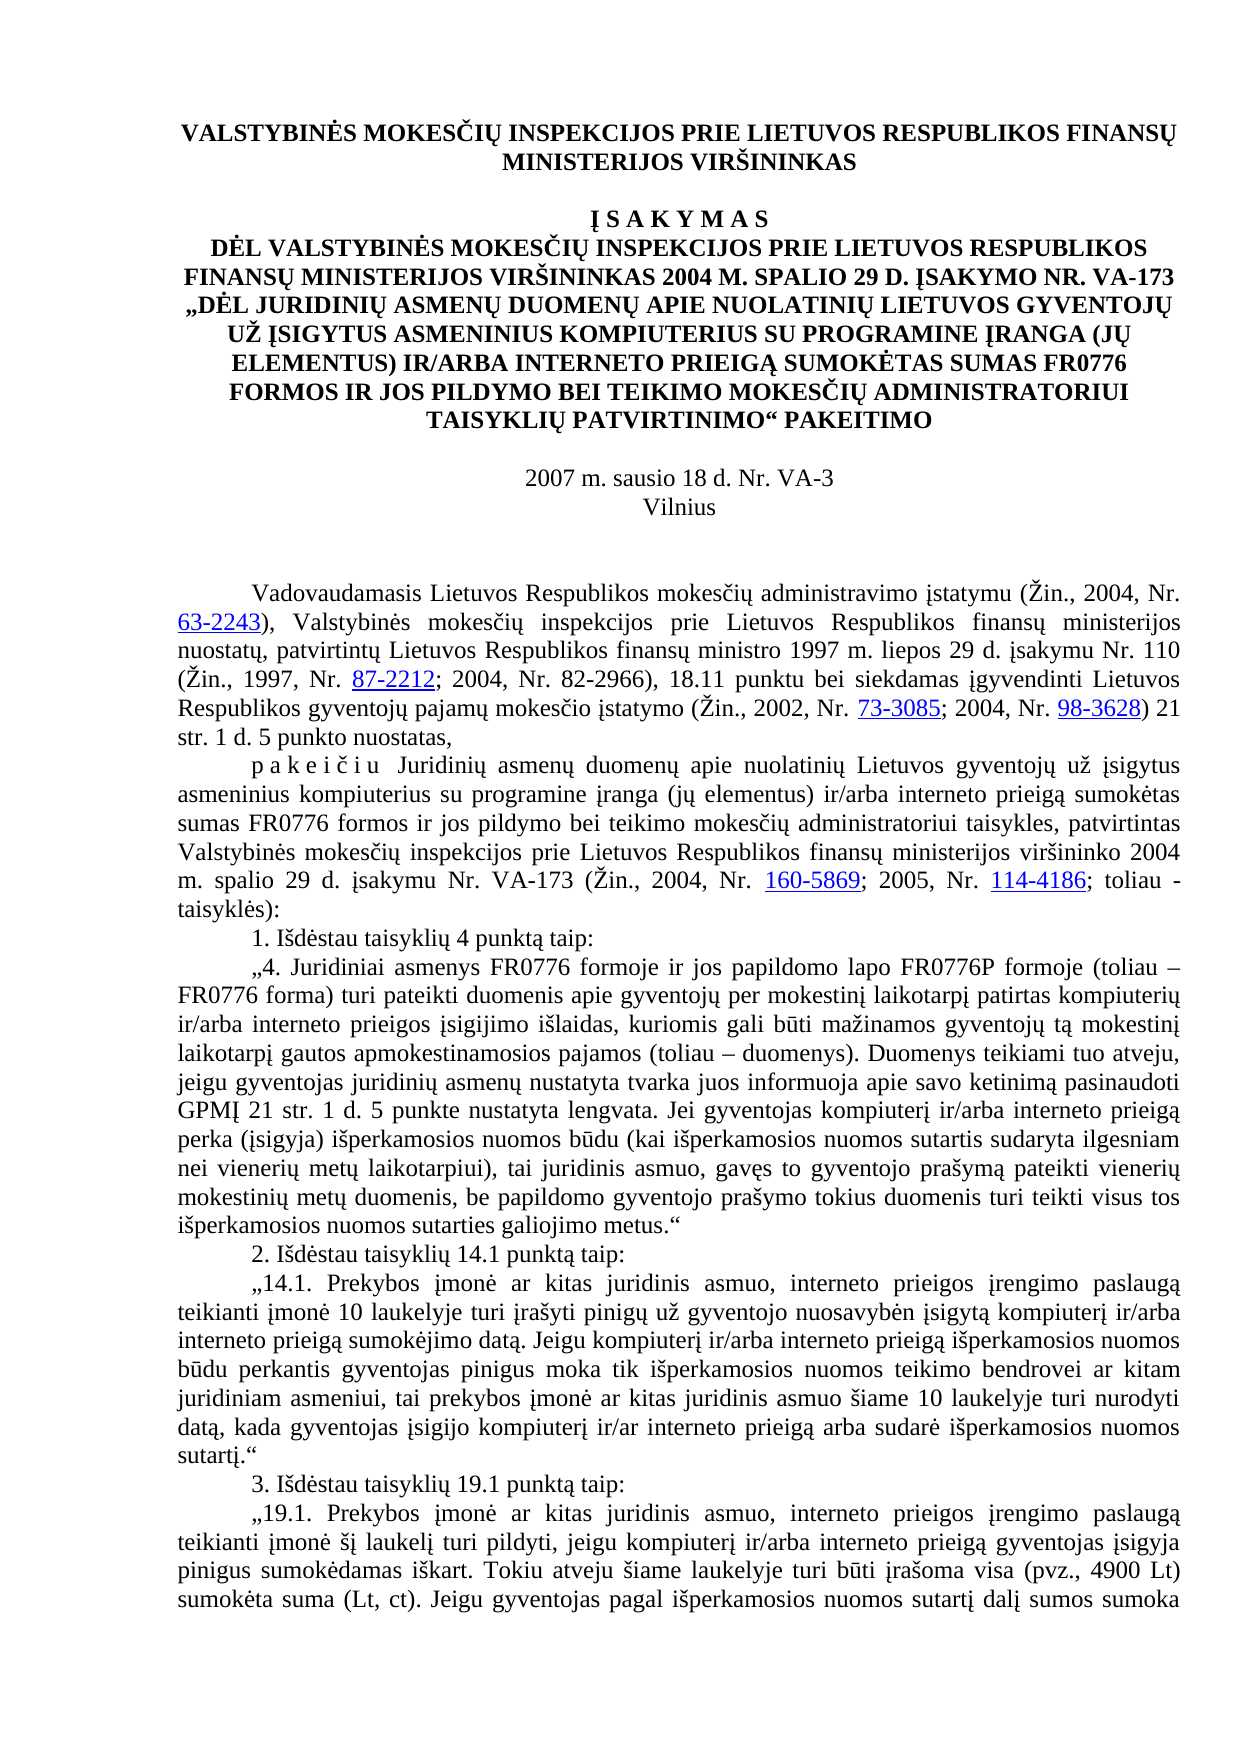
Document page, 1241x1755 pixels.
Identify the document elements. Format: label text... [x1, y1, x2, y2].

text 1. Išdėstau taisyklių 4 punktą taip: [177, 923, 1181, 952]
text 2. Išdėstau taisyklių 14.1 punktą taip: [177, 1239, 1181, 1268]
text 2007 m. sausio 18 d. Nr. VA-3 [177, 463, 1181, 492]
text „19.1. Prekybos įmonė ar kitas juridinis asmuo, interneto prieigos įrengimo paslaugą teikianti įmonė šį laukelį turi pildyti, jeigu kompiuterį ir/arba interneto prieigą gyventojas įsigyja pinigus sumokėdamas iškart. Tokiu atveju šiame laukelyje turi būti įrašoma visa (pvz., 4900 Lt) sumokėta suma (Lt, ct). Jeigu gyventojas pagal išperkamosios nuomos sutartį dalį sumos sumoka [177, 1498, 1181, 1613]
text Vilnius [177, 492, 1181, 521]
text 3. Išdėstau taisyklių 19.1 punktą taip: [177, 1469, 1181, 1498]
text „14.1. Prekybos įmonė ar kitas juridinis asmuo, interneto prieigos įrengimo paslaugą teikianti įmonė 10 laukelyje turi įrašyti pinigų už gyventojo nuosavybėn įsigytą kompiuterį ir/arba interneto prieigą sumokėjimo datą. Jeigu kompiuterį ir/arba interneto prieigą išperkamosios nuomos būdu perkantis gyventojas pinigus moka tik išperkamosios nuomos teikimo bendrovei ar kitam juridiniam asmeniui, tai prekybos įmonė ar kitas juridinis asmuo šiame 10 laukelyje turi nurodyti datą, kada gyventojas įsigijo kompiuterį ir/ar interneto prieigą arba sudarė išperkamosios nuomos sutartį.“ [177, 1268, 1181, 1469]
text DĖL VALSTYBINĖS MOKESČIŲ INSPEKCIJOS PRIE LIETUVOS RESPUBLIKOS FINANSŲ MINISTERIJOS VIRŠININKAS 2004 M. SPALIO 29 D. ĮSAKYMO NR. VA-173 „DĖL JURIDINIŲ ASMENŲ DUOMENŲ APIE NUOLATINIŲ LIETUVOS GYVENTOJŲ UŽ ĮSIGYTUS ASMENINIUS KOMPIUTERIUS SU PROGRAMINE ĮRANGA (JŲ ELEMENTUS) IR/ARBA INTERNETO PRIEIGĄ SUMOKĖTAS SUMAS FR0776 FORMOS IR JOS PILDYMO BEI TEIKIMO MOKESČIŲ ADMINISTRATORIUI TAISYKLIŲ PATVIRTINIMO“ PAKEITIMO [177, 233, 1181, 434]
text Į S A K Y M A S [177, 204, 1181, 233]
text Vadovaudamasis Lietuvos Respublikos mokesčių administravimo įstatymu (Žin., 2004, Nr. 63-2243), Valstybinės mokesčių inspekcijos prie Lietuvos Respublikos finansų ministerijos nuostatų, patvirtintų Lietuvos Respublikos finansų ministro 1997 m. liepos 29 d. įsakymu Nr. 110 (Žin., 1997, Nr. 87-2212; 2004, Nr. 82-2966), 18.11 punktu bei siekdamas įgyvendinti Lietuvos Respublikos gyventojų pajamų mokesčio įstatymo (Žin., 2002, Nr. 73-3085; 2004, Nr. 98-3628) 21 str. 1 d. 5 punkto nuostatas, [177, 578, 1181, 751]
text „4. Juridiniai asmenys FR0776 formoje ir jos papildomo lapo FR0776P formoje (toliau – FR0776 forma) turi pateikti duomenis apie gyventojų per mokestinį laikotarpį patirtas kompiuterių ir/arba interneto prieigos įsigijimo išlaidas, kuriomis gali būti mažinamos gyventojų tą mokestinį laikotarpį gautos apmokestinamosios pajamos (toliau – duomenys). Duomenys teikiami tuo atveju, jeigu gyventojas juridinių asmenų nustatyta tvarka juos informuoja apie savo ketinimą pasinaudoti GPMĮ 21 str. 1 d. 5 punkte nustatyta lengvata. Jei gyventojas kompiuterį ir/arba interneto prieigą perka (įsigyja) išperkamosios nuomos būdu (kai išperkamosios nuomos sutartis sudaryta ilgesniam nei vienerių metų laikotarpiui), tai juridinis asmuo, gavęs to gyventojo prašymą pateikti vienerių mokestinių metų duomenis, be papildomo gyventojo prašymo tokius duomenis turi teikti visus tos išperkamosios nuomos sutarties galiojimo metus.“ [177, 952, 1181, 1239]
text pakeičiu Juridinių asmenų duomenų apie nuolatinių Lietuvos gyventojų už įsigytus asmeninius kompiuterius su programine įranga (jų elementus) ir/arba interneto prieigą sumokėtas sumas FR0776 formos ir jos pildymo bei teikimo mokesčių administratoriui taisykles, patvirtintas Valstybinės mokesčių inspekcijos prie Lietuvos Respublikos finansų ministerijos viršininko 2004 m. spalio 29 d. įsakymu Nr. VA-173 (Žin., 2004, Nr. 160-5869; 2005, Nr. 114-4186; toliau -taisyklės): [177, 751, 1181, 923]
text VALSTYBINĖS MOKESČIŲ INSPEKCIJOS PRIE LIETUVOS RESPUBLIKOS FINANSŲ MINISTERIJOS VIRŠININKAS [177, 118, 1181, 176]
